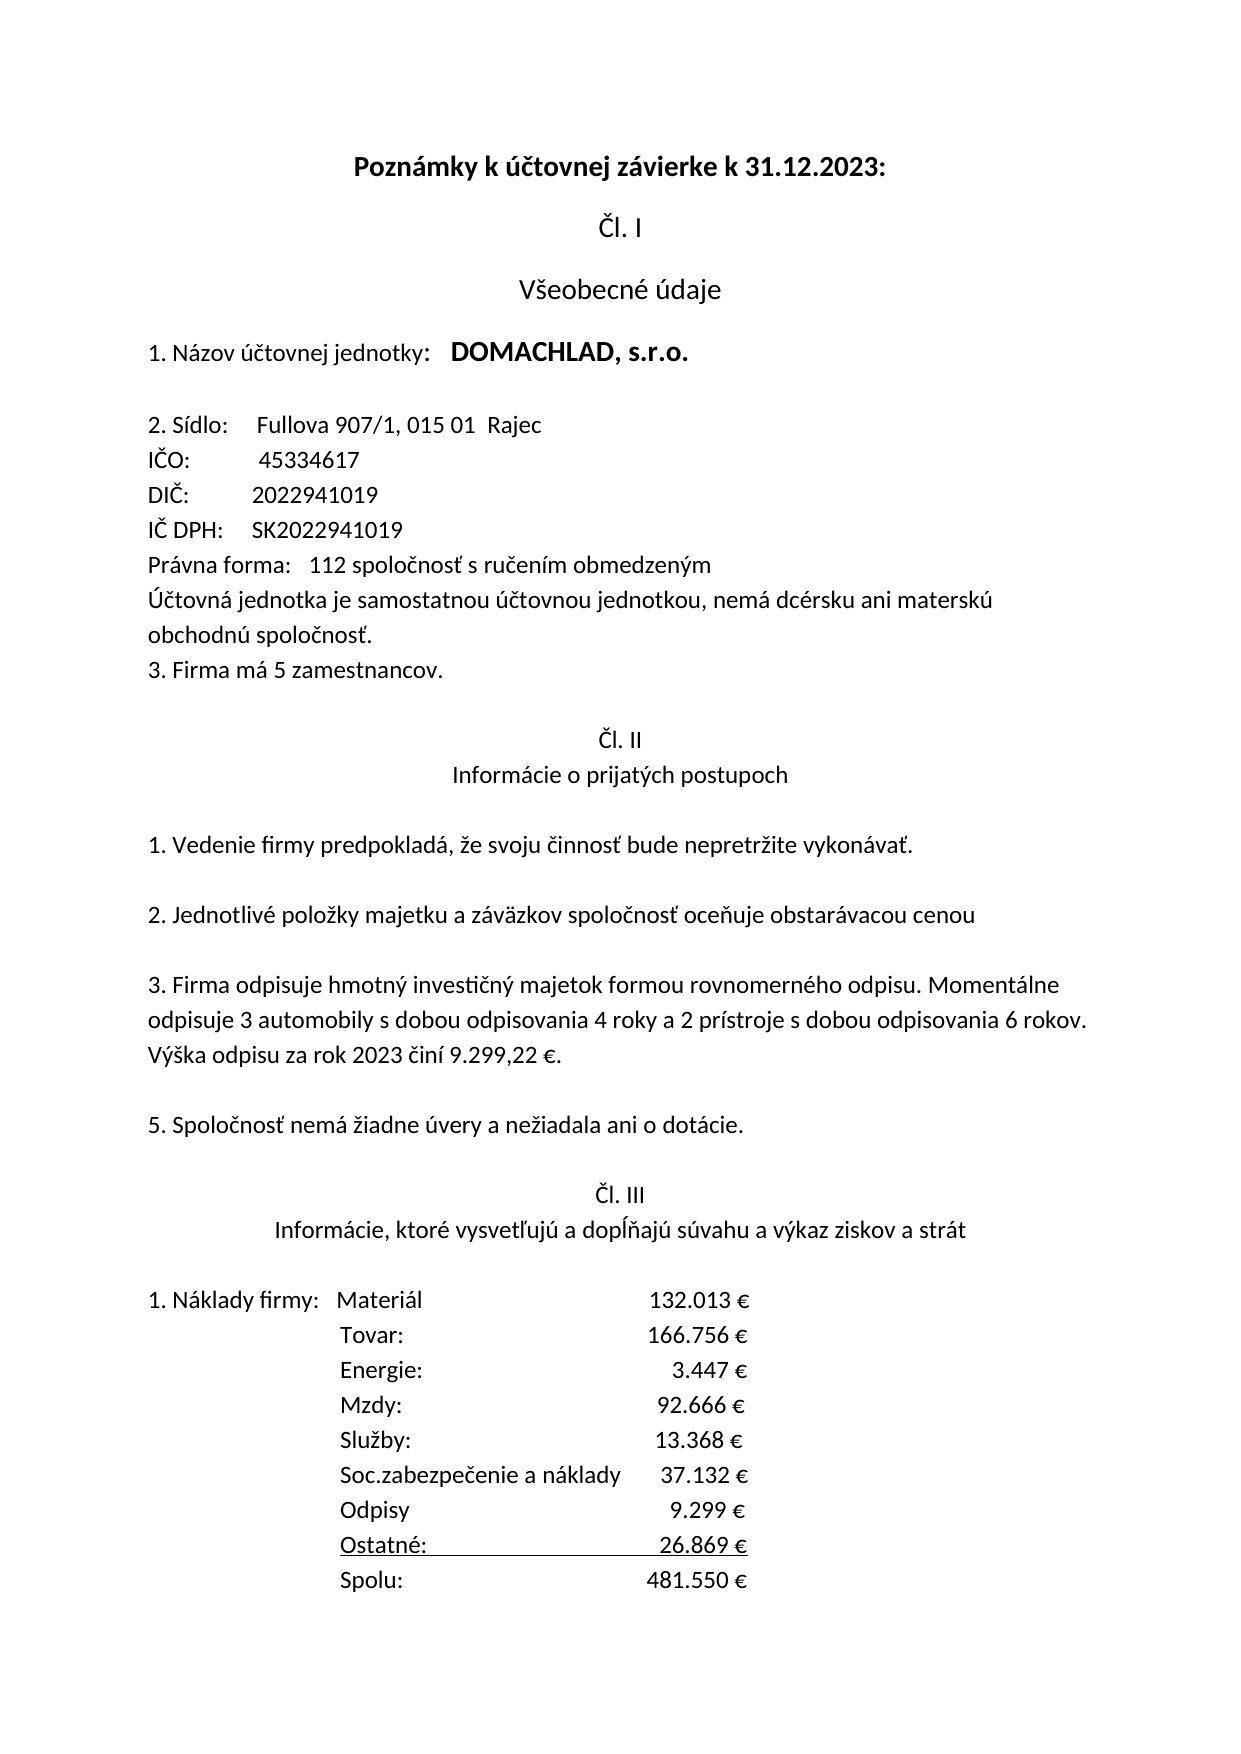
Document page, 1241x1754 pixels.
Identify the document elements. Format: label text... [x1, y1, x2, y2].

text Poznámky k účtovnej závierke k 31.12.2023: [148, 148, 1093, 183]
text Ostatné: 26.869 € [148, 1529, 1093, 1559]
text 1. Náklady firmy: Materiál 132.013 € [148, 1284, 1093, 1314]
text 3. Firma má 5 zamestnancov. [148, 654, 1093, 684]
text IČO: 45334617 [148, 444, 1093, 474]
text Soc.zabezpečenie a náklady 37.132 € [148, 1459, 1093, 1489]
text Účtovná jednotka je samostatnou účtovnou jednotkou, nemá dcérsku ani materskú obchodnú spoločnosť. [148, 584, 1093, 649]
text Čl. II [148, 724, 1093, 754]
text Čl. I [148, 209, 1093, 245]
text Právna forma: 112 spoločnosť s ručením obmedzeným [148, 549, 1093, 579]
text Spolu: 481.550 € [148, 1564, 1093, 1594]
text 1. Vedenie firmy predpokladá, že svoju činnosť bude nepretržite vykonávať. [148, 829, 1093, 859]
text 2. Sídlo: Fullova 907/1, 015 01 Rajec [148, 409, 1093, 439]
text 5. Spoločnosť nemá žiadne úvery a nežiadala ani o dotácie. [148, 1109, 1093, 1139]
text 1. Názov účtovnej jednotky: DOMACHLAD, s.r.o. [148, 333, 1093, 368]
text 3. Firma odpisuje hmotný investičný majetok formou rovnomerného odpisu. Momentálne odpisuje 3 automobily s dobou odpisovania 4 roky a 2 prístroje s dobou odpisovania 6 rokov. [148, 969, 1093, 1034]
text IČ DPH: SK2022941019 [148, 514, 1093, 544]
text Všeobecné údaje [148, 271, 1093, 307]
text Čl. III [148, 1179, 1093, 1209]
text Výška odpisu za rok 2023 činí 9.299,22 €. [148, 1039, 1093, 1069]
text Mzdy: 92.666 € [148, 1389, 1093, 1419]
text DIČ: 2022941019 [148, 479, 1093, 509]
text Tovar: 166.756 € [148, 1319, 1093, 1349]
text Energie: 3.447 € [148, 1354, 1093, 1384]
text Informácie, ktoré vysvetľujú a dopĺňajú súvahu a výkaz ziskov a strát [148, 1214, 1093, 1244]
text 2. Jednotlivé položky majetku a záväzkov spoločnosť oceňuje obstarávacou cenou [148, 899, 1093, 929]
text Informácie o prijatých postupoch [148, 759, 1093, 789]
text Odpisy 9.299 € [148, 1494, 1093, 1524]
text Služby: 13.368 € [148, 1424, 1093, 1454]
